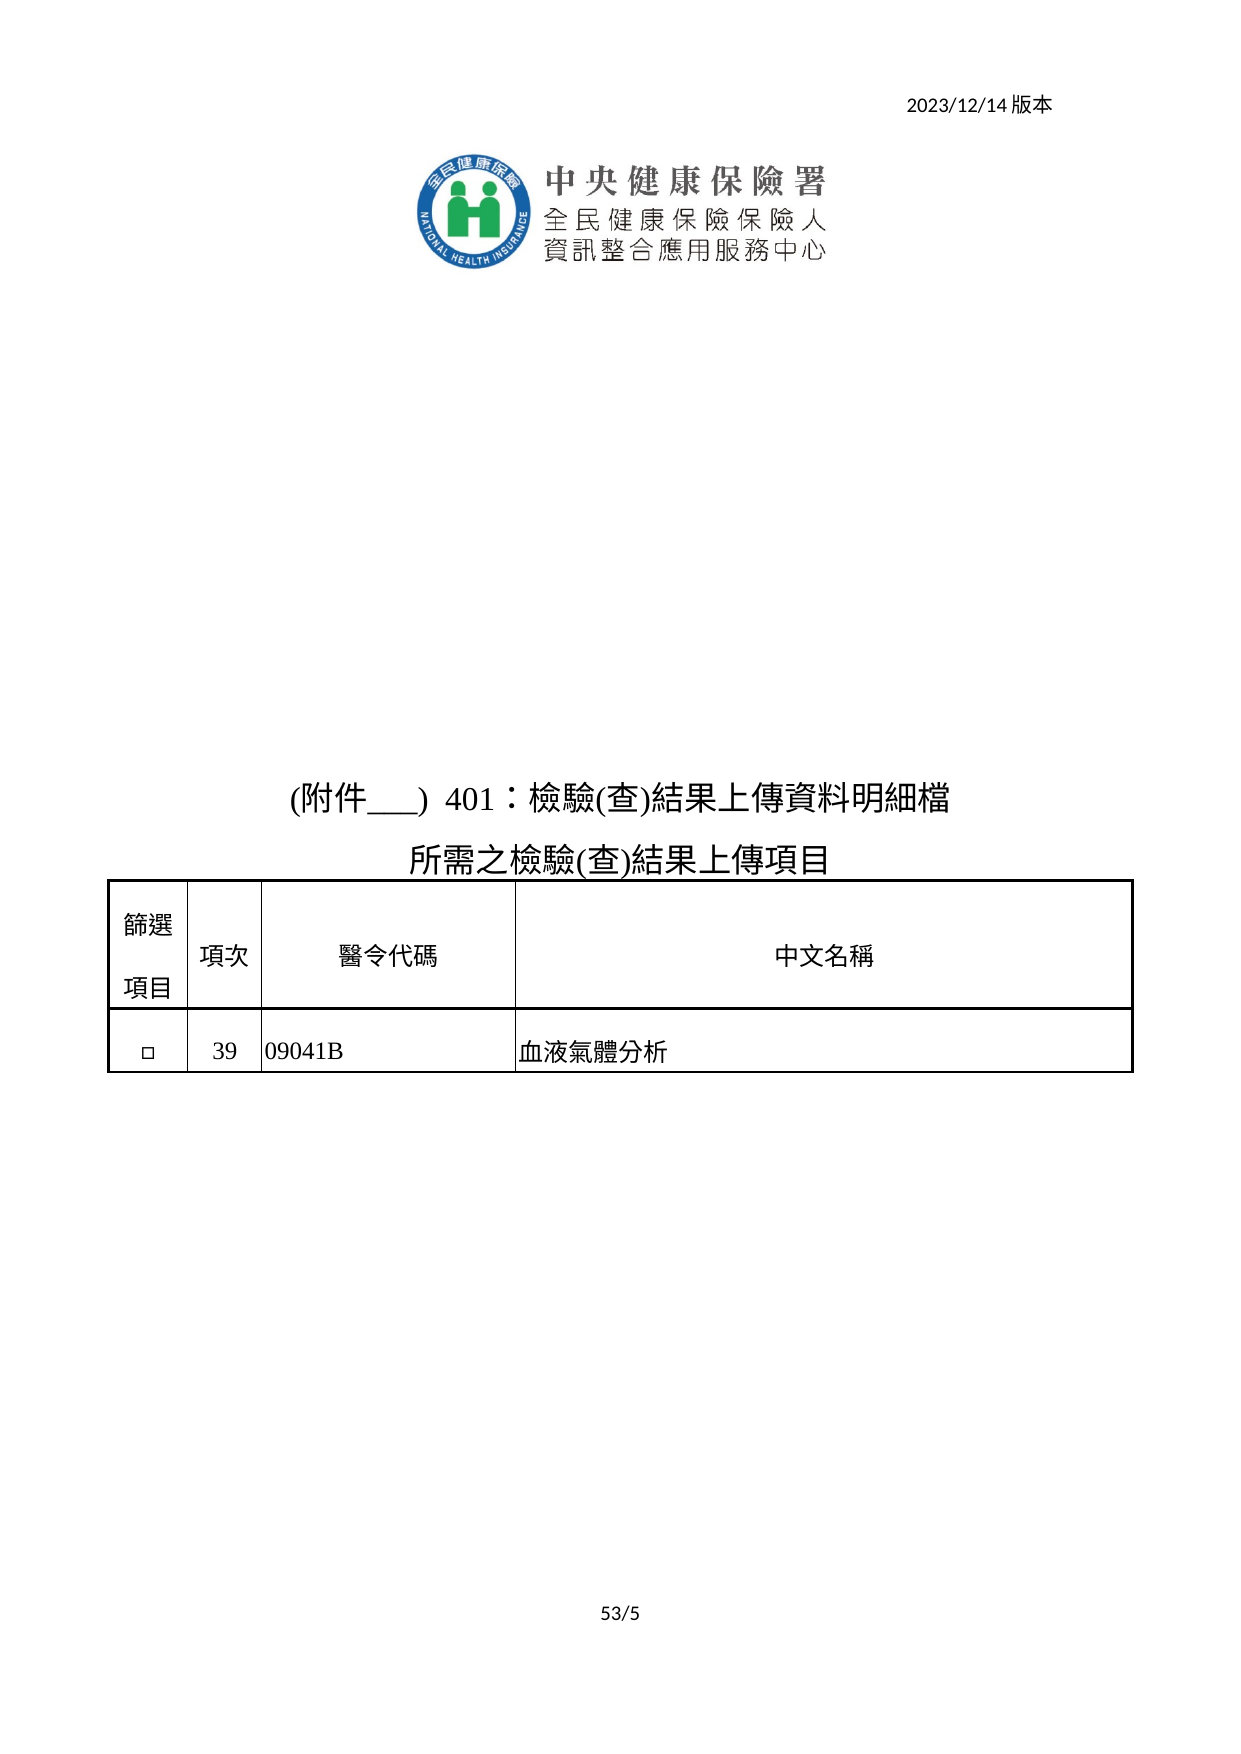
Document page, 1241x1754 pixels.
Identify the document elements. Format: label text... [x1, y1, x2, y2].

table_cell □ [110, 1010, 187, 1071]
table_cell 血液氣體分析 [516, 1010, 1131, 1071]
table_cell 09041B [262, 1010, 515, 1071]
table_cell 項次 [188, 882, 261, 1007]
table_cell 39 [188, 1010, 261, 1071]
table_cell 醫令代碼 [262, 882, 515, 1007]
table_cell 篩選項目 [110, 882, 187, 1007]
table_header (附件___) 401：檢驗(查)結果上傳資料明細檔 所需之檢驗(查)結果上傳項目 [108, 754, 1132, 879]
table_cell 中文名稱 [516, 882, 1131, 1007]
